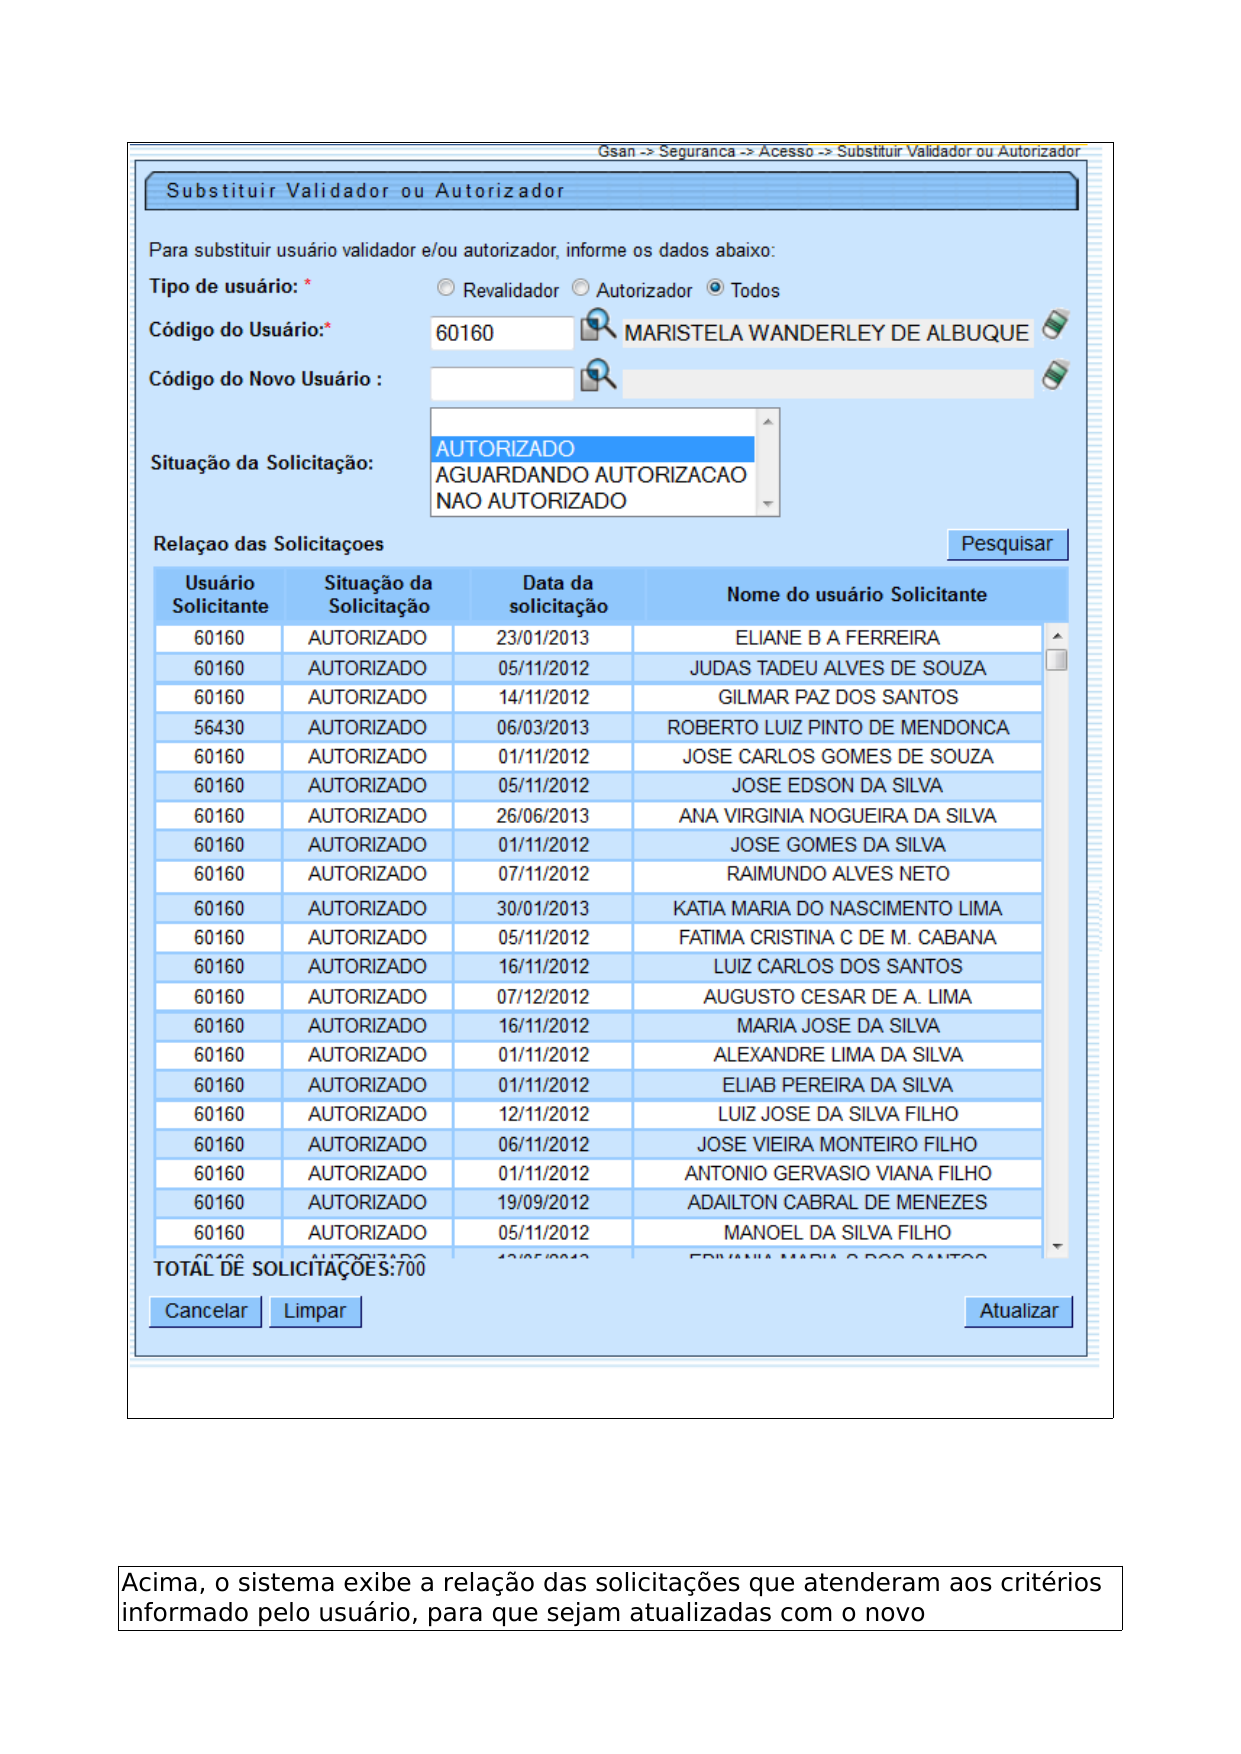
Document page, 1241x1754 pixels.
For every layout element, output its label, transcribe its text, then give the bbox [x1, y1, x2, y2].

table_header Acima, o sistema exibe a relação das solicitações que atenderam aos critérios informado pelo usuário, para que sejam atualizadas com o novo [119, 1567, 1122, 1630]
picture [129, 144, 1111, 1386]
table_header [128, 143, 1113, 1417]
